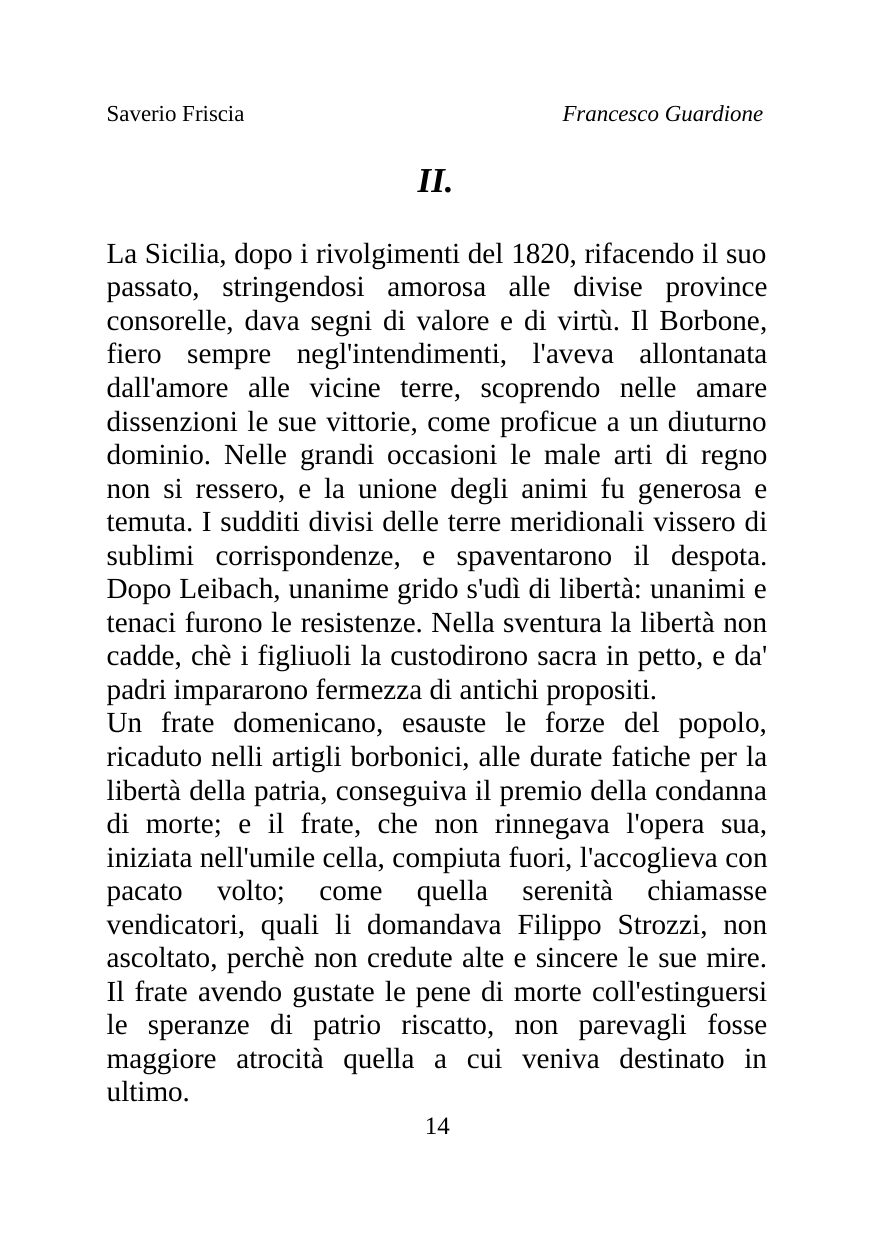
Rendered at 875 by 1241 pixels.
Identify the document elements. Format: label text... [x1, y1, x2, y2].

text La Sicilia, dopo i rivolgimenti del 1820, rifacendo il suo passato, stringendosi amorosa alle divise province consorelle, dava segni di valore e di virtù. Il Borbone, fiero sempre negl'intendimenti, l'aveva allontanata dall'amore alle vicine terre, scoprendo nelle amare dissenzioni le sue vittorie, come proficue a un diuturno dominio. Nelle grandi occasioni le male arti di regno non si ressero, e la unione degli animi fu generosa e temuta. I sudditi divisi delle terre meridionali vissero di sublimi corrispondenze, e spaventarono il despota. Dopo Leibach, unanime grido s'udì di libertà: unanimi e tenaci furono le resistenze. Nella sventura la libertà non cadde, chè i figliuoli la custodirono sacra in petto, e da' padri impararono fermezza di antichi propositi. [106, 236, 768, 706]
text Un frate domenicano, esauste le forze del popolo, ricaduto nelli artigli borbonici, alle durate fatiche per la libertà della patria, conseguiva il premio della condanna di morte; e il frate, che non rinnegava l'opera sua, iniziata nell'umile cella, compiuta fuori, l'accoglieva con pacato volto; come quella serenità chiamasse vendicatori, quali li domandava Filippo Strozzi, non ascoltato, perchè non credute alte e sincere le sue mire. Il frate avendo gustate le pene di morte coll'estinguersi le speranze di patrio riscatto, non parevagli fosse maggiore atrocità quella a cui veniva destinato in ultimo. [106, 706, 768, 1108]
subtitle II. [106, 160, 768, 201]
